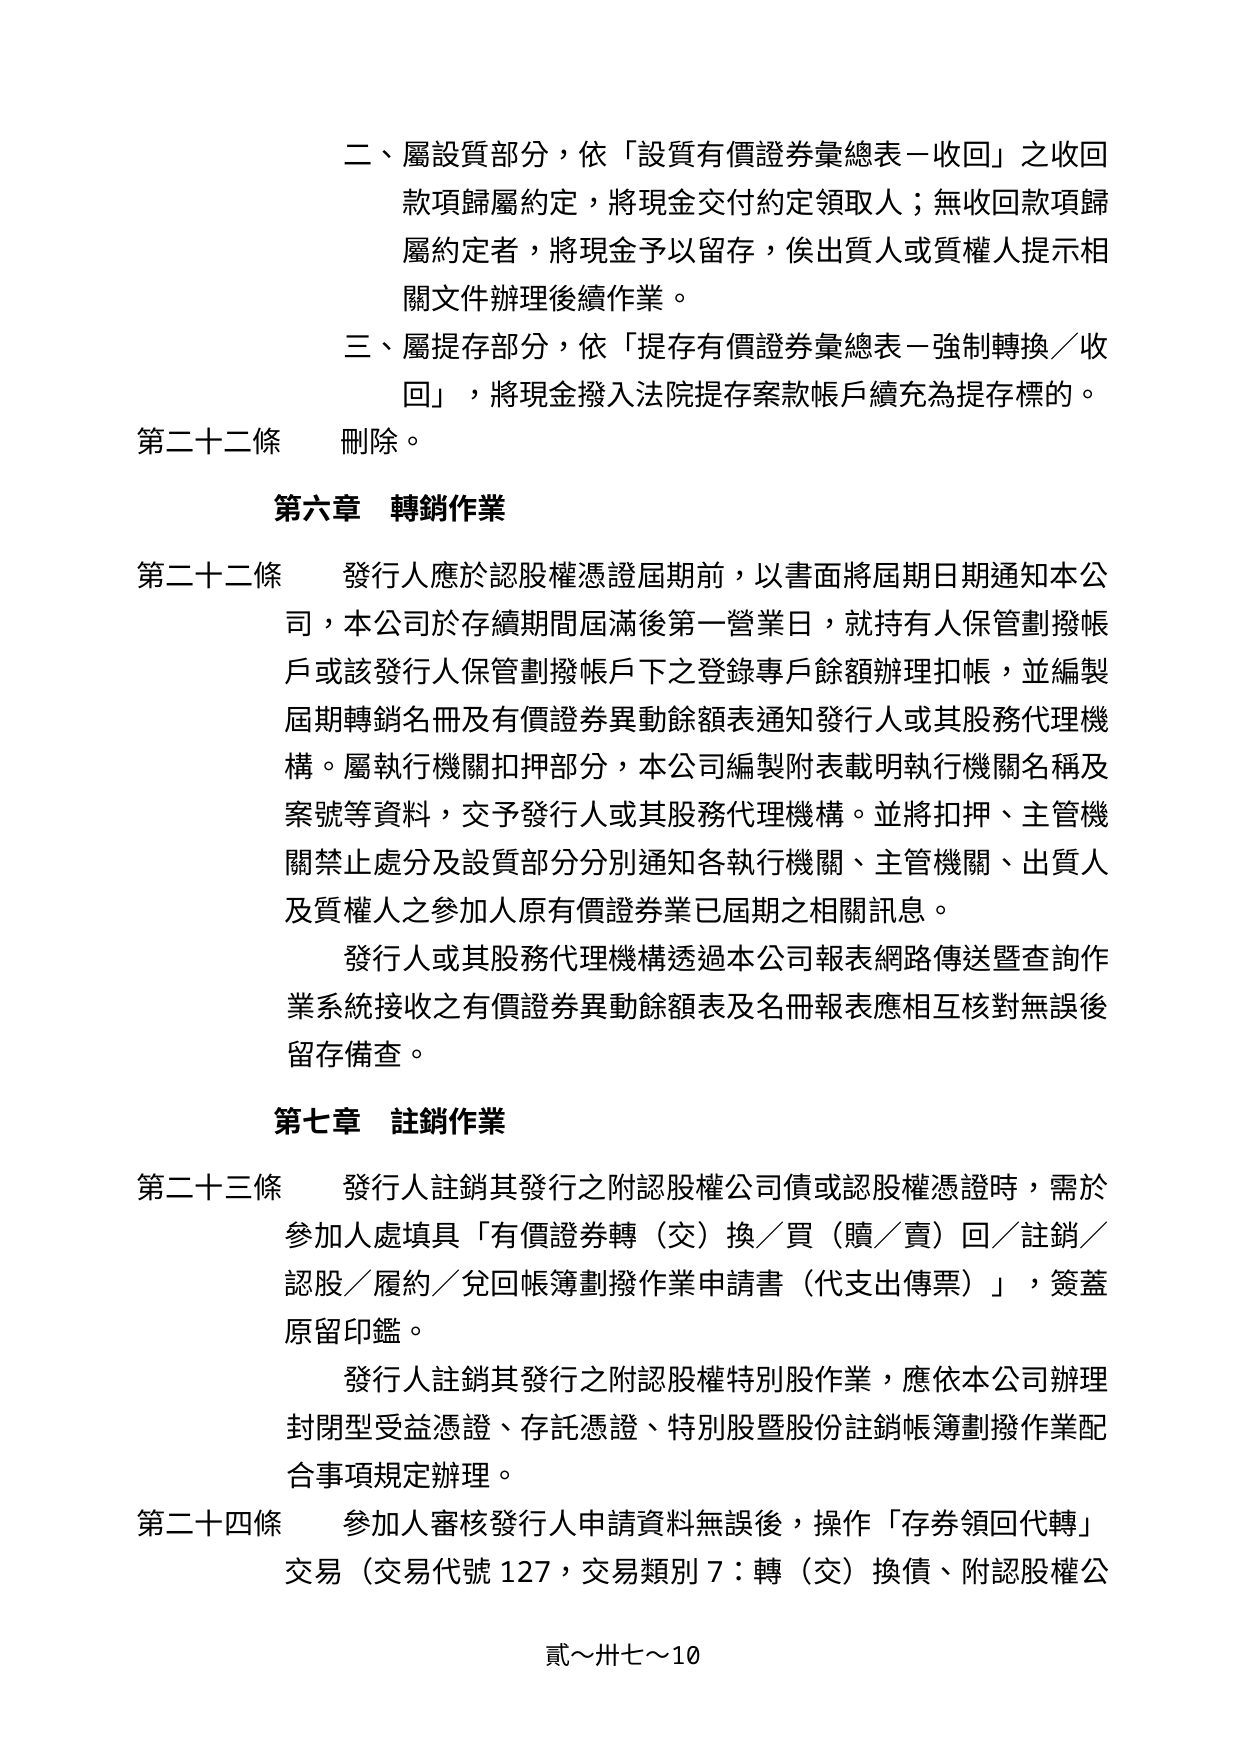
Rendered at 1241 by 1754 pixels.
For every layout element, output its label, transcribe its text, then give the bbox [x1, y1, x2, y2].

text 二、屬設質部分，依「設質有價證券彙總表－收回」之收回款項歸屬約定，將現金交付約定領取人；無收回款項歸屬約定者，將現金予以留存，俟出質人或質權人提示相關文件辦理後續作業。 [343, 127, 1110, 319]
text 第二十三條 發行人註銷其發行之附認股權公司債或認股權憑證時，需於參加人處填具「有價證券轉（交）換／買（贖／賣）回／註銷／認股／履約／兌回帳簿劃撥作業申請書（代支出傳票）」，簽蓋原留印鑑。 [136, 1160, 1110, 1352]
subtitle 第七章 註銷作業 [273, 1094, 1110, 1142]
text 第二十二條 刪除。 [136, 414, 1110, 462]
text 三、屬提存部分，依「提存有價證券彙總表－強制轉換／收回」，將現金撥入法院提存案款帳戶續充為提存標的。 [343, 319, 1110, 414]
text 第二十四條 參加人審核發行人申請資料無誤後，操作「存券領回代轉」交易（交易代號127，交易類別7：轉（交）換債、附認股權公 [136, 1496, 1110, 1592]
text 發行人或其股務代理機構透過本公司報表網路傳送暨查詢作業系統接收之有價證券異動餘額表及名冊報表應相互核對無誤後留存備查。 [286, 931, 1110, 1075]
text 第二十二條 發行人應於認股權憑證屆期前，以書面將屆期日期通知本公司，本公司於存續期間屆滿後第一營業日，就持有人保管劃撥帳戶或該發行人保管劃撥帳戶下之登錄專戶餘額辦理扣帳，並編製屆期轉銷名冊及有價證券異動餘額表通知發行人或其股務代理機構。屬執行機關扣押部分，本公司編製附表載明執行機關名稱及案號等資料，交予發行人或其股務代理機構。並將扣押、主管機關禁止處分及設質部分分別通知各執行機關、主管機關、出質人及質權人之參加人原有價證券業已屆期之相關訊息。 [136, 548, 1110, 931]
subtitle 第六章 轉銷作業 [273, 481, 1110, 529]
text 發行人註銷其發行之附認股權特別股作業，應依本公司辦理封閉型受益憑證、存託憑證、特別股暨股份註銷帳簿劃撥作業配合事項規定辦理。 [286, 1352, 1110, 1496]
